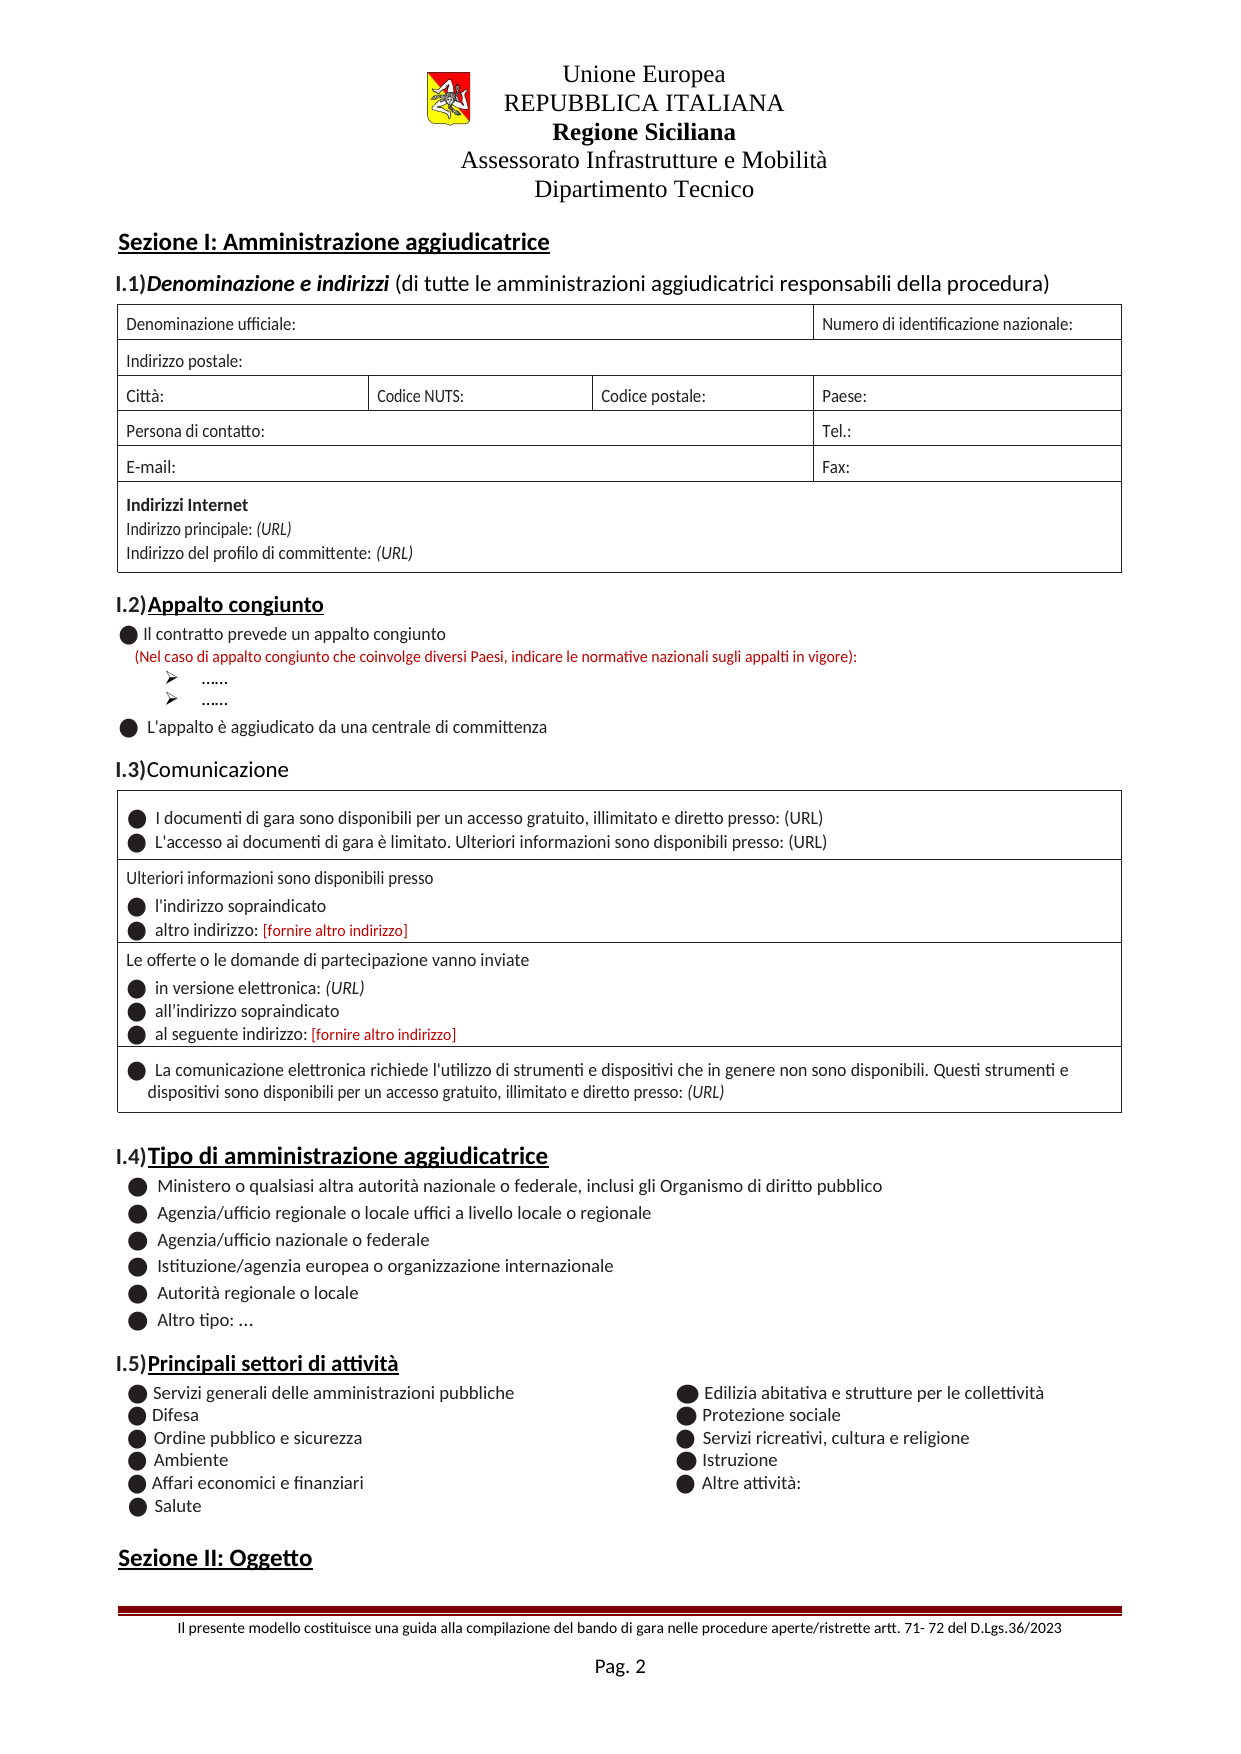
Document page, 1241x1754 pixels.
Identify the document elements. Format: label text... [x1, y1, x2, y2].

table_cell Indirizzo postale: [118, 340, 1121, 374]
text ◯ Difesa ◯ Protezione sociale [127, 1404, 1122, 1426]
picture [427, 72, 470, 126]
list Comunicazione [115, 756, 1122, 784]
text ◯ Servizi generali delle amministrazioni pubbliche ◯ Edilizia abitativa e strutture per le collettività [127, 1380, 1122, 1404]
table_cell Paese: [814, 376, 1121, 410]
text ◯ Istituzione/agenzia europea o organizzazione internazionale [127, 1254, 1122, 1278]
list Tipo di amministrazione aggiudicatrice [116, 1140, 1122, 1171]
table_header Numero di identificazione nazionale: [814, 305, 1121, 339]
list …… [164, 667, 1122, 689]
table_cell Città: [118, 376, 368, 410]
text ◯ Salute [118, 1494, 1122, 1517]
table_header Denominazione ufficiale: [118, 305, 813, 339]
text ◯ Altro tipo: … [127, 1307, 1122, 1331]
text (Nel caso di appalto congiunto che coinvolge diversi Paesi, indicare le normative nazionali sugli appalti in vigore): [127, 646, 1122, 667]
text ◯ Ministero o qualsiasi altra autorità nazionale o federale, inclusi gli Organismo di diritto pubblico [127, 1173, 1122, 1197]
text Sezione II: Oggetto [118, 1542, 1122, 1573]
text Sezione I: Amministrazione aggiudicatrice [118, 226, 1122, 257]
list Appalto congiunto [116, 590, 1122, 618]
list Denominazione e indirizzi (di tutte le amministrazioni aggiudicatrici responsabili della procedura) [115, 269, 1122, 297]
table_cell Codice postale: [593, 376, 813, 410]
table_cell ◯ La comunicazione elettronica richiede l'utilizzo di strumenti e dispositivi che in genere non sono disponibili. Questi strumenti e dispositivi sono disponibili per un accesso gratuito, illimitato e diretto presso: (URL) [118, 1047, 1121, 1112]
text ◯ Affari economici e finanziari ◯ Altre attività: [127, 1471, 1122, 1494]
list …… [164, 689, 1122, 710]
text ◯ Agenzia/ufficio regionale o locale uffici a livello locale o regionale [127, 1200, 1122, 1224]
list Principali settori di attività [116, 1349, 1122, 1377]
table_header ◯ I documenti di gara sono disponibili per un accesso gratuito, illimitato e diretto presso: (URL) ◯ L'accesso ai documenti di gara è limitato. Ulteriori informazioni sono disponibili presso: (URL) [118, 791, 1121, 859]
table_cell Codice NUTS: [369, 376, 592, 410]
text ◯ L'appalto è aggiudicato da una centrale di committenza [118, 714, 1122, 738]
text ◯ Il contratto prevede un appalto congiunto [118, 621, 1122, 646]
text ◯ Ambiente ◯ Istruzione [127, 1449, 1122, 1471]
table_cell Fax: [814, 446, 1121, 481]
table_cell Tel.: [814, 411, 1121, 445]
text ◯ Agenzia/ufficio nazionale o federale [127, 1227, 1122, 1251]
text ◯ Ordine pubblico e sicurezza ◯ Servizi ricreativi, cultura e religione [127, 1426, 1122, 1449]
table_cell Persona di contatto: [118, 411, 813, 445]
table_cell Le offerte o le domande di partecipazione vanno inviate ◯ in versione elettronica: (URL) ◯ all’indirizzo sopraindicato ◯ al seguente indirizzo: [fornire altro indirizzo] [118, 943, 1121, 1046]
table_cell E-mail: [118, 446, 813, 481]
table_cell Ulteriori informazioni sono disponibili presso ◯ l'indirizzo sopraindicato ◯ altro indirizzo: [fornire altro indirizzo] [118, 860, 1121, 942]
text ◯ Autorità regionale o locale [127, 1281, 1122, 1304]
table_cell Indirizzi Internet Indirizzo principale: (URL) Indirizzo del profilo di committente: (URL) [118, 482, 1121, 571]
